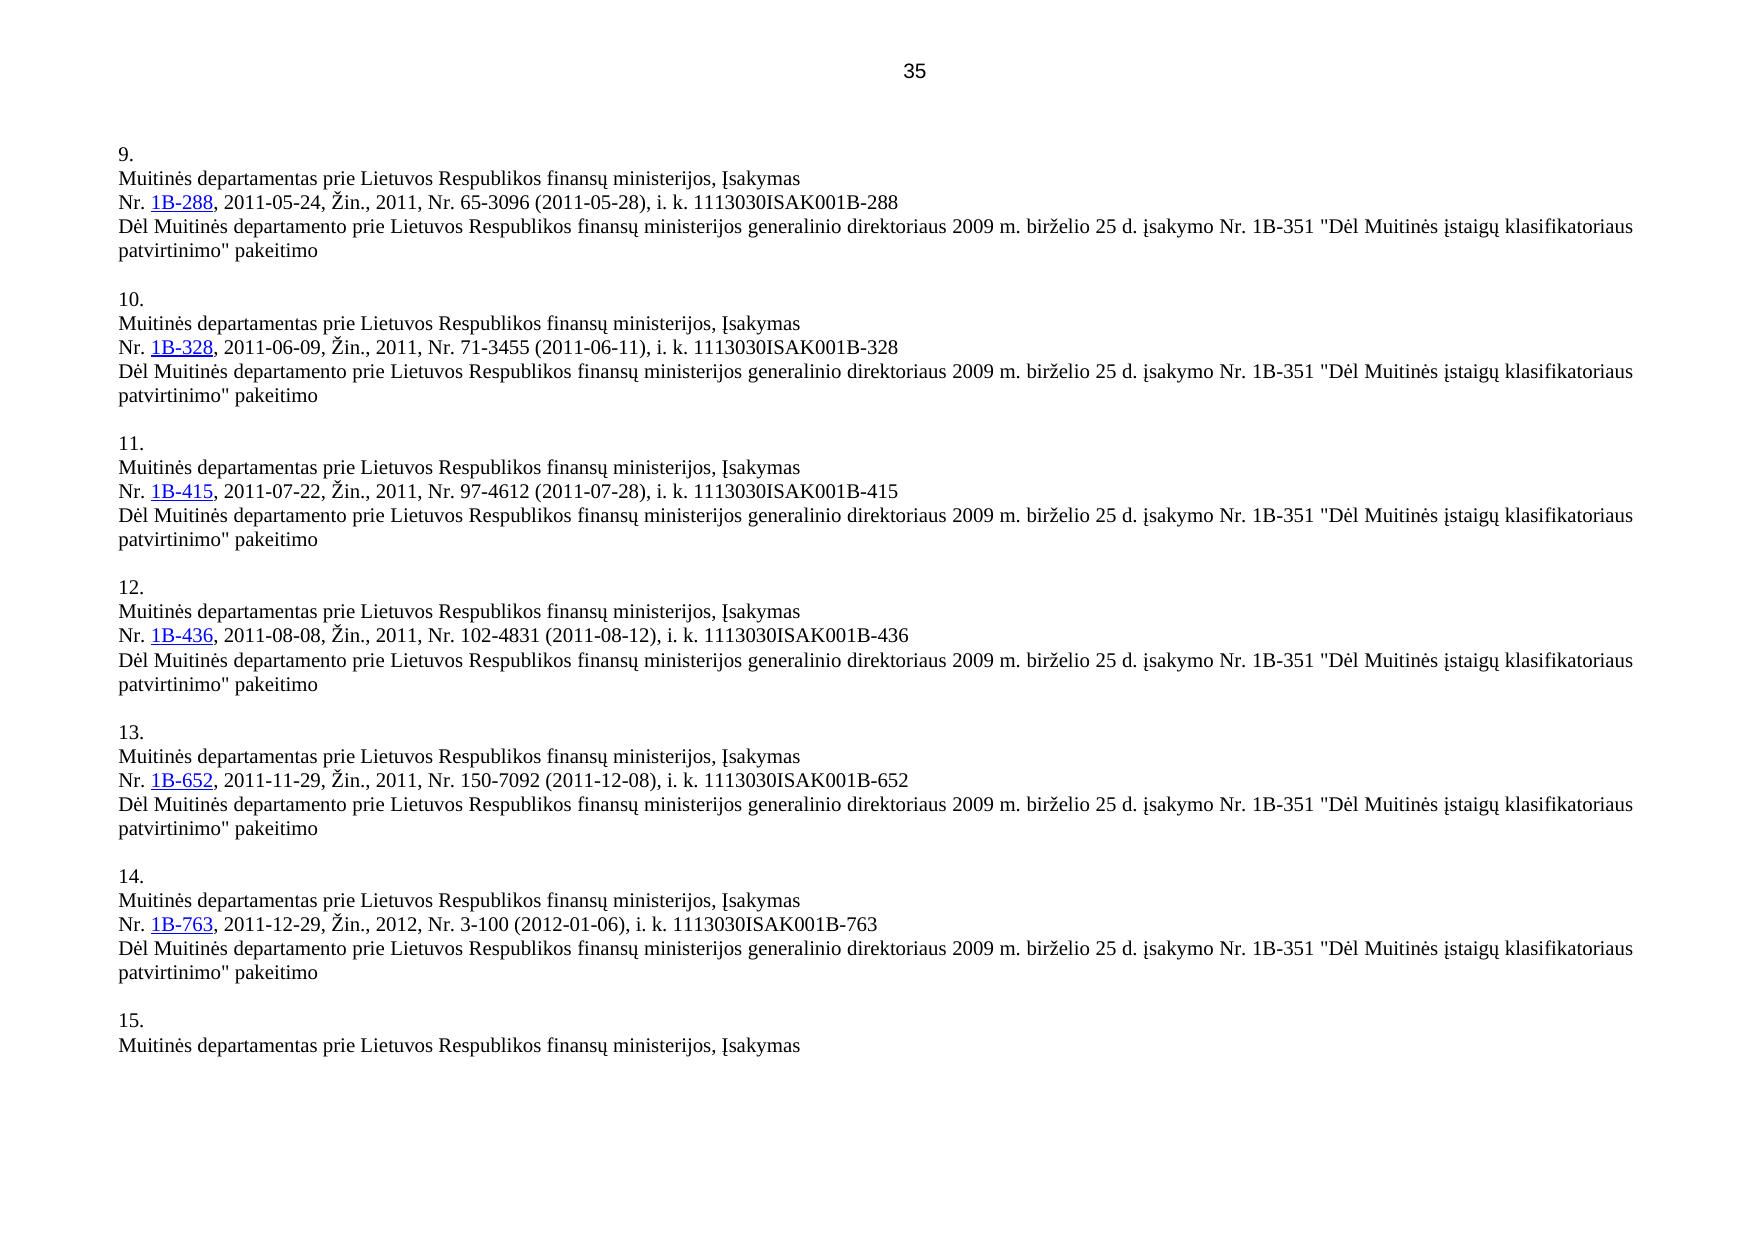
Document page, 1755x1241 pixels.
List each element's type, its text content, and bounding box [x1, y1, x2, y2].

text Muitinės departamentas prie Lietuvos Respublikos finansų ministerijos, Įsakymas [118, 166, 1636, 190]
text 11. [118, 431, 1636, 455]
text Nr. 1B-288, 2011-05-24, Žin., 2011, Nr. 65-3096 (2011-05-28), i. k. 1113030ISAK001B-288 [118, 190, 1636, 214]
text Muitinės departamentas prie Lietuvos Respublikos finansų ministerijos, Įsakymas [118, 744, 1636, 768]
text Muitinės departamentas prie Lietuvos Respublikos finansų ministerijos, Įsakymas [118, 1032, 1636, 1057]
text Nr. 1B-328, 2011-06-09, Žin., 2011, Nr. 71-3455 (2011-06-11), i. k. 1113030ISAK001B-328 [118, 335, 1636, 359]
text Dėl Muitinės departamento prie Lietuvos Respublikos finansų ministerijos generalinio direktoriaus 2009 m. birželio 25 d. įsakymo Nr. 1B-351 "Dėl Muitinės įstaigų klasifikatoriaus patvirtinimo" pakeitimo [118, 359, 1636, 407]
text Muitinės departamentas prie Lietuvos Respublikos finansų ministerijos, Įsakymas [118, 599, 1636, 623]
text Dėl Muitinės departamento prie Lietuvos Respublikos finansų ministerijos generalinio direktoriaus 2009 m. birželio 25 d. įsakymo Nr. 1B-351 "Dėl Muitinės įstaigų klasifikatoriaus patvirtinimo" pakeitimo [118, 503, 1636, 551]
text 10. [118, 287, 1636, 311]
text 12. [118, 575, 1636, 599]
text Nr. 1B-763, 2011-12-29, Žin., 2012, Nr. 3-100 (2012-01-06), i. k. 1113030ISAK001B-763 [118, 912, 1636, 936]
text Nr. 1B-436, 2011-08-08, Žin., 2011, Nr. 102-4831 (2011-08-12), i. k. 1113030ISAK001B-436 [118, 623, 1636, 647]
text 9. [118, 142, 1636, 166]
text Muitinės departamentas prie Lietuvos Respublikos finansų ministerijos, Įsakymas [118, 455, 1636, 479]
text Dėl Muitinės departamento prie Lietuvos Respublikos finansų ministerijos generalinio direktoriaus 2009 m. birželio 25 d. įsakymo Nr. 1B-351 "Dėl Muitinės įstaigų klasifikatoriaus patvirtinimo" pakeitimo [118, 792, 1636, 840]
text 15. [118, 1008, 1636, 1032]
text Dėl Muitinės departamento prie Lietuvos Respublikos finansų ministerijos generalinio direktoriaus 2009 m. birželio 25 d. įsakymo Nr. 1B-351 "Dėl Muitinės įstaigų klasifikatoriaus patvirtinimo" pakeitimo [118, 647, 1636, 696]
text 14. [118, 864, 1636, 888]
text Dėl Muitinės departamento prie Lietuvos Respublikos finansų ministerijos generalinio direktoriaus 2009 m. birželio 25 d. įsakymo Nr. 1B-351 "Dėl Muitinės įstaigų klasifikatoriaus patvirtinimo" pakeitimo [118, 214, 1636, 262]
text 13. [118, 720, 1636, 744]
text Nr. 1B-415, 2011-07-22, Žin., 2011, Nr. 97-4612 (2011-07-28), i. k. 1113030ISAK001B-415 [118, 479, 1636, 503]
text Nr. 1B-652, 2011-11-29, Žin., 2011, Nr. 150-7092 (2011-12-08), i. k. 1113030ISAK001B-652 [118, 768, 1636, 792]
text Dėl Muitinės departamento prie Lietuvos Respublikos finansų ministerijos generalinio direktoriaus 2009 m. birželio 25 d. įsakymo Nr. 1B-351 "Dėl Muitinės įstaigų klasifikatoriaus patvirtinimo" pakeitimo [118, 936, 1636, 984]
text Muitinės departamentas prie Lietuvos Respublikos finansų ministerijos, Įsakymas [118, 888, 1636, 912]
text Muitinės departamentas prie Lietuvos Respublikos finansų ministerijos, Įsakymas [118, 311, 1636, 335]
